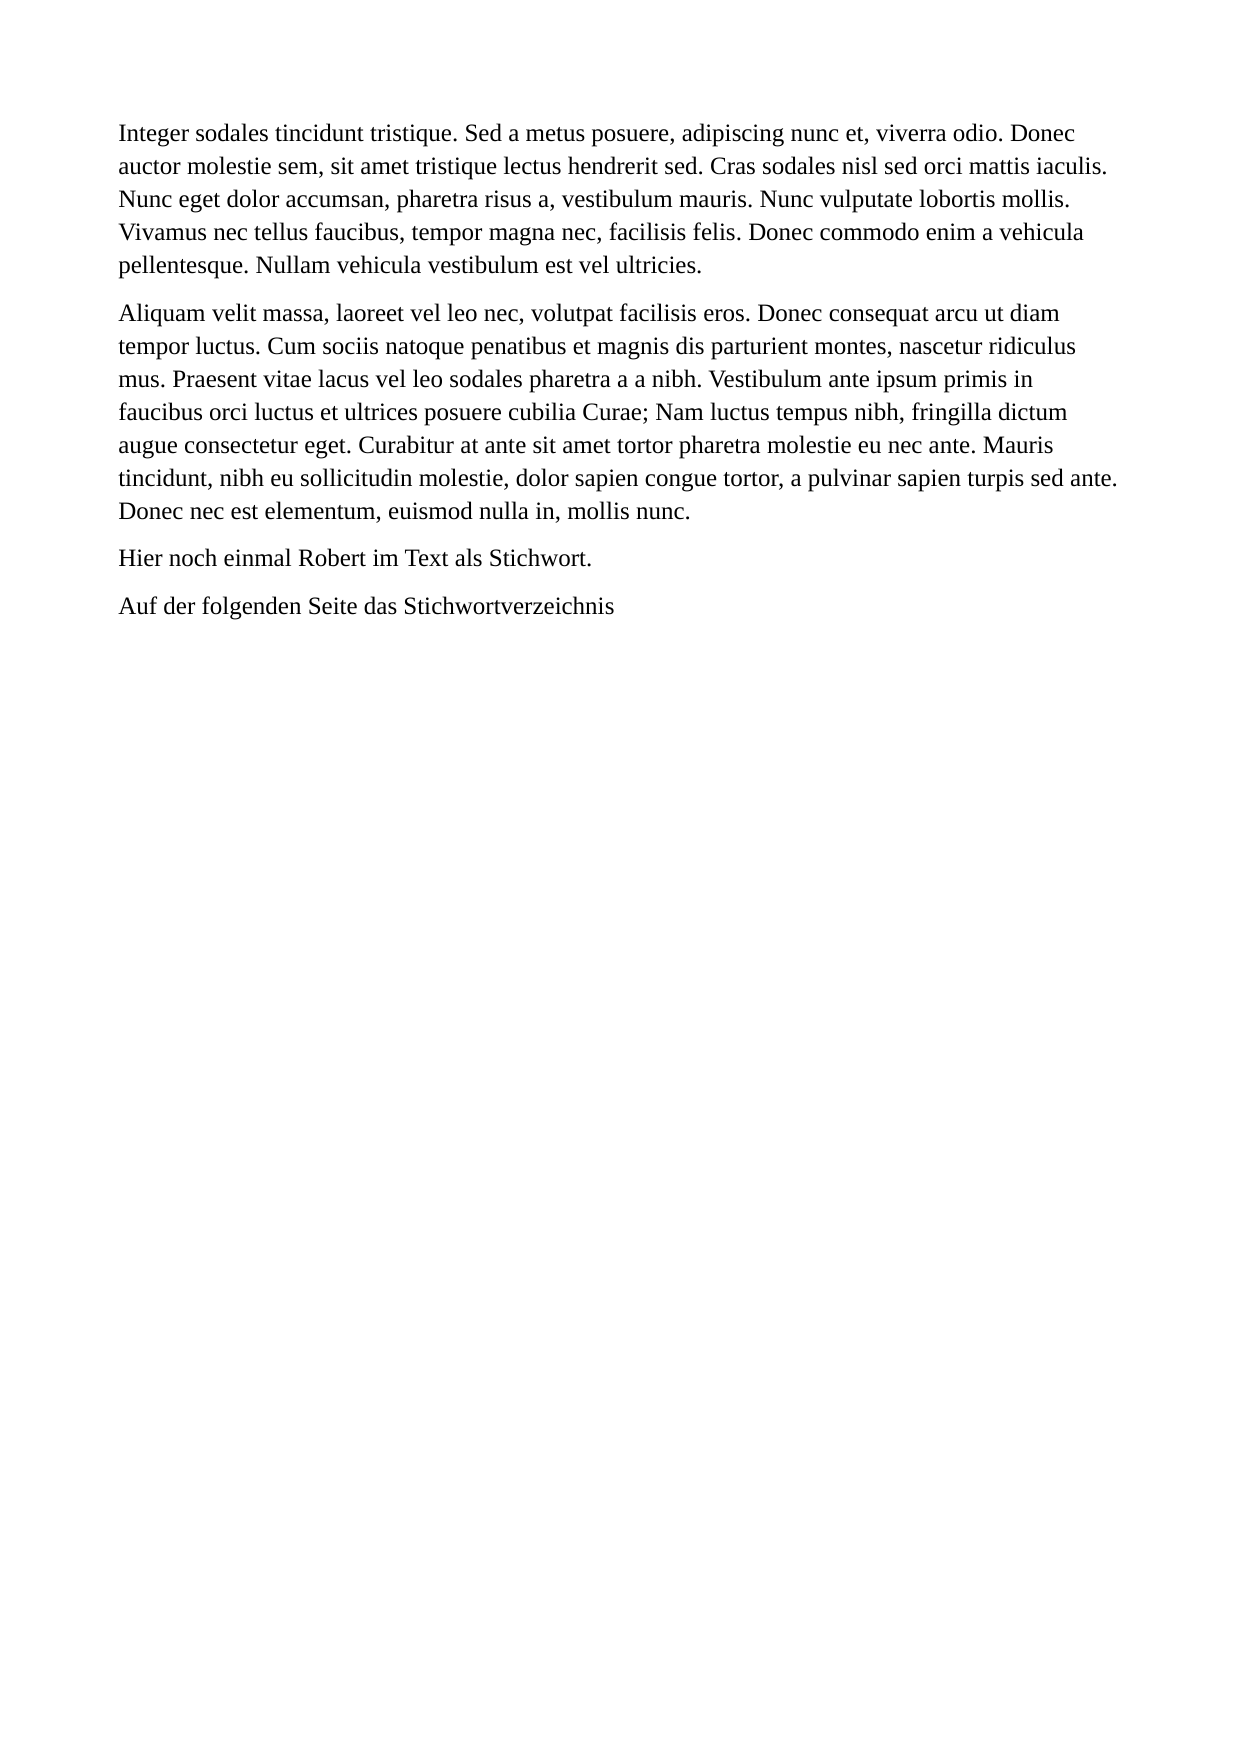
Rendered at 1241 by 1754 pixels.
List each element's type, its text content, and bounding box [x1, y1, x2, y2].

text Integer sodales tincidunt tristique. Sed a metus posuere, adipiscing nunc et, viverra odio. Donec auctor molestie sem, sit amet tristique lectus hendrerit sed. Cras sodales nisl sed orci mattis iaculis. Nunc eget dolor accumsan, pharetra risus a, vestibulum mauris. Nunc vulputate lobortis mollis. Vivamus nec tellus faucibus, tempor magna nec, facilisis felis. Donec commodo enim a vehicula pellentesque. Nullam vehicula vestibulum est vel ultricies. [118, 118, 1122, 279]
text Hier noch einmal Robert im Text als Stichwort. [118, 543, 1122, 572]
text Auf der folgenden Seite das Stichwortverzeichnis [118, 591, 1122, 620]
text Aliquam velit massa, laoreet vel leo nec, volutpat facilisis eros. Donec consequat arcu ut diam tempor luctus. Cum sociis natoque penatibus et magnis dis parturient montes, nascetur ridiculus mus. Praesent vitae lacus vel leo sodales pharetra a a nibh. Vestibulum ante ipsum primis in faucibus orci luctus et ultrices posuere cubilia Curae; Nam luctus tempus nibh, fringilla dictum augue consectetur eget. Curabitur at ante sit amet tortor pharetra molestie eu nec ante. Mauris tincidunt, nibh eu sollicitudin molestie, dolor sapien congue tortor, a pulvinar sapien turpis sed ante. Donec nec est elementum, euismod nulla in, mollis nunc. [118, 298, 1122, 525]
